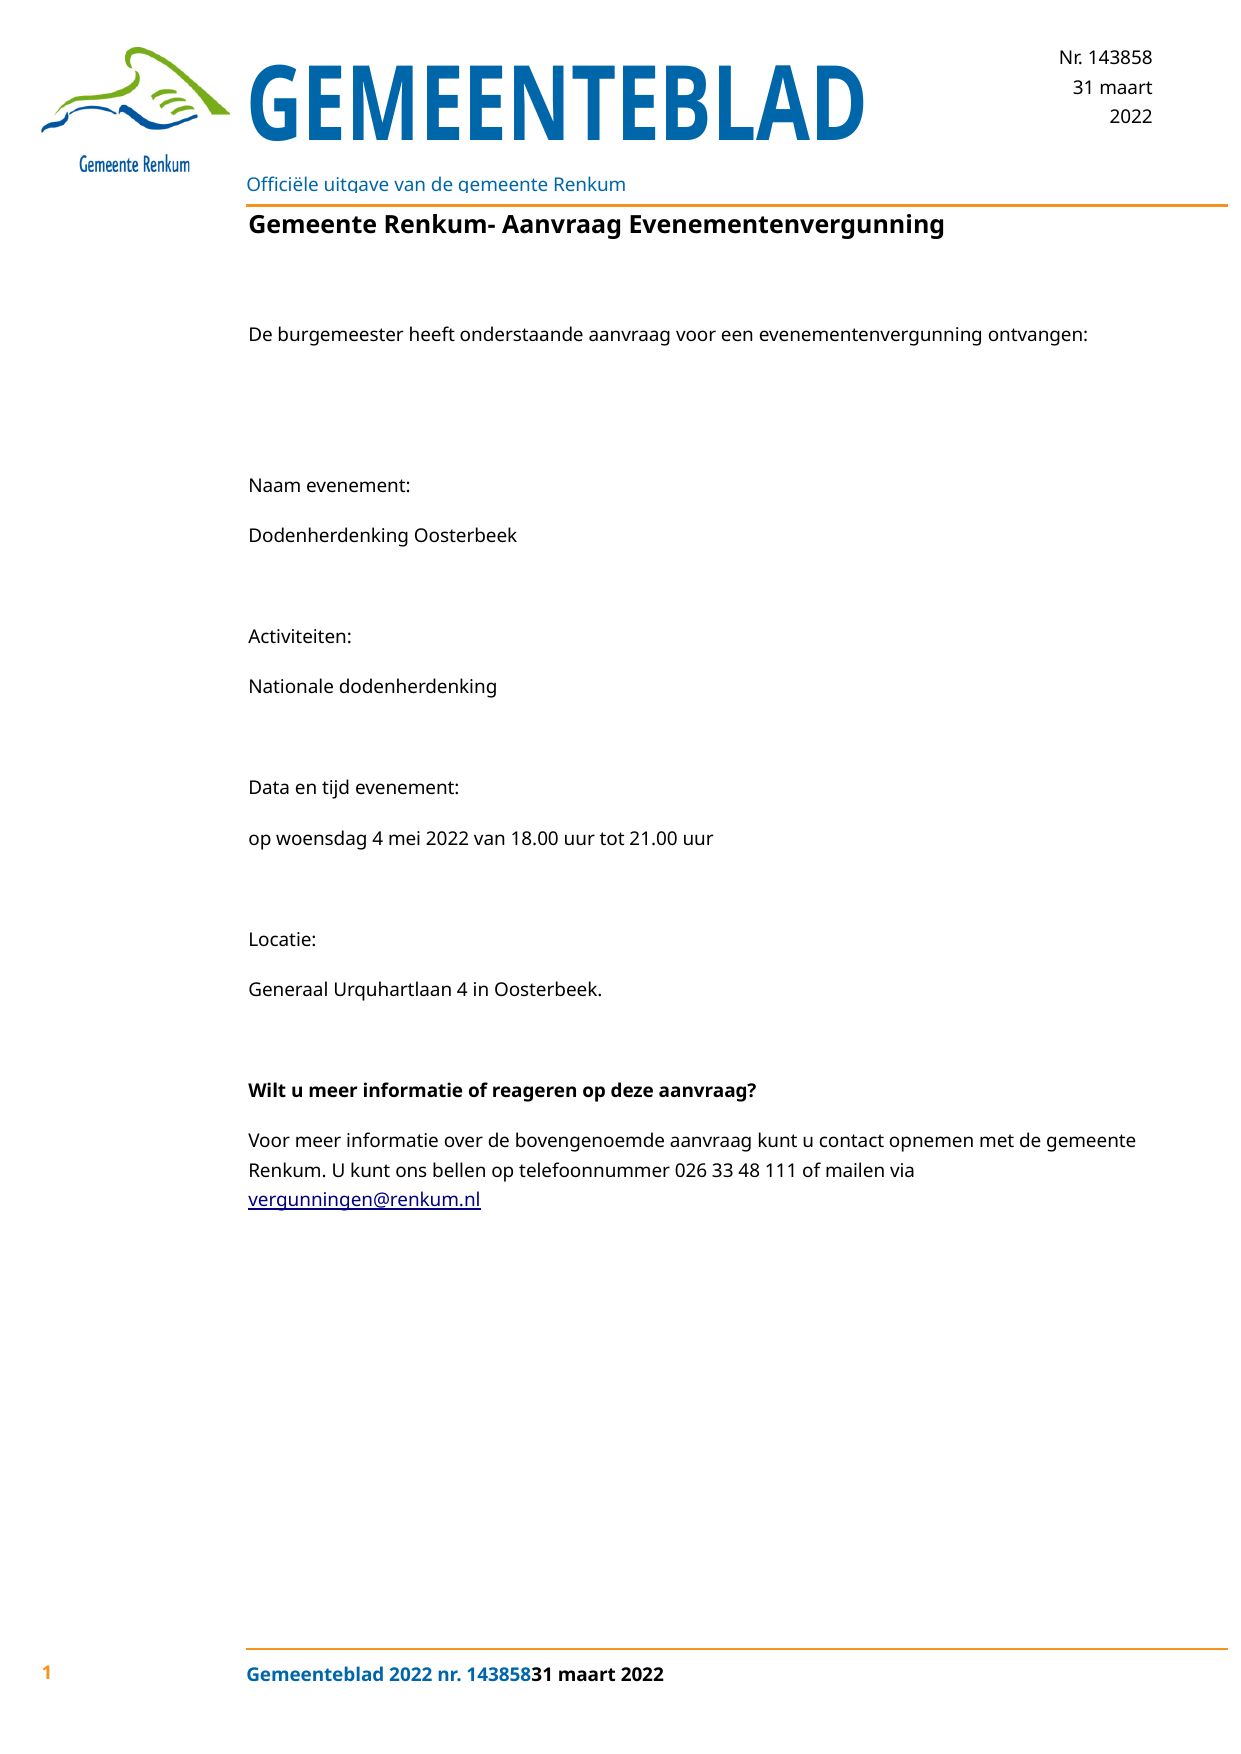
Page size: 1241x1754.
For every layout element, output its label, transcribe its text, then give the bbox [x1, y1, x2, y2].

text Naam evenement: [248, 472, 1152, 498]
text Data en tijd evenement: [248, 774, 1152, 800]
text op woensdag 4 mei 2022 van 18.00 uur tot 21.00 uur [248, 825, 1152, 851]
text Generaal Urquhartlaan 4 in Oosterbeek. [248, 976, 1152, 1002]
text Dodenherdenking Oosterbeek [248, 522, 1152, 548]
text Gemeente Renkum- Aanvraag Evenementenvergunning [248, 207, 1152, 241]
text Locatie: [248, 926, 1152, 951]
text Activiteiten: [248, 623, 1152, 649]
text Wilt u meer informatie of reageren op deze aanvraag? [248, 1077, 1152, 1103]
picture [41, 47, 231, 172]
text De burgemeester heeft onderstaande aanvraag voor een evenementenvergunning ontvangen: [248, 321, 1152, 346]
text Nationale dodenherdenking [248, 674, 1152, 699]
text Voor meer informatie over de bovengenoemde aanvraag kunt u contact opnemen met de gemeente Renkum. U kunt ons bellen op telefoonnummer 026 33 48 111 of mailen via vergunningen@renkum.nl [248, 1127, 1152, 1212]
